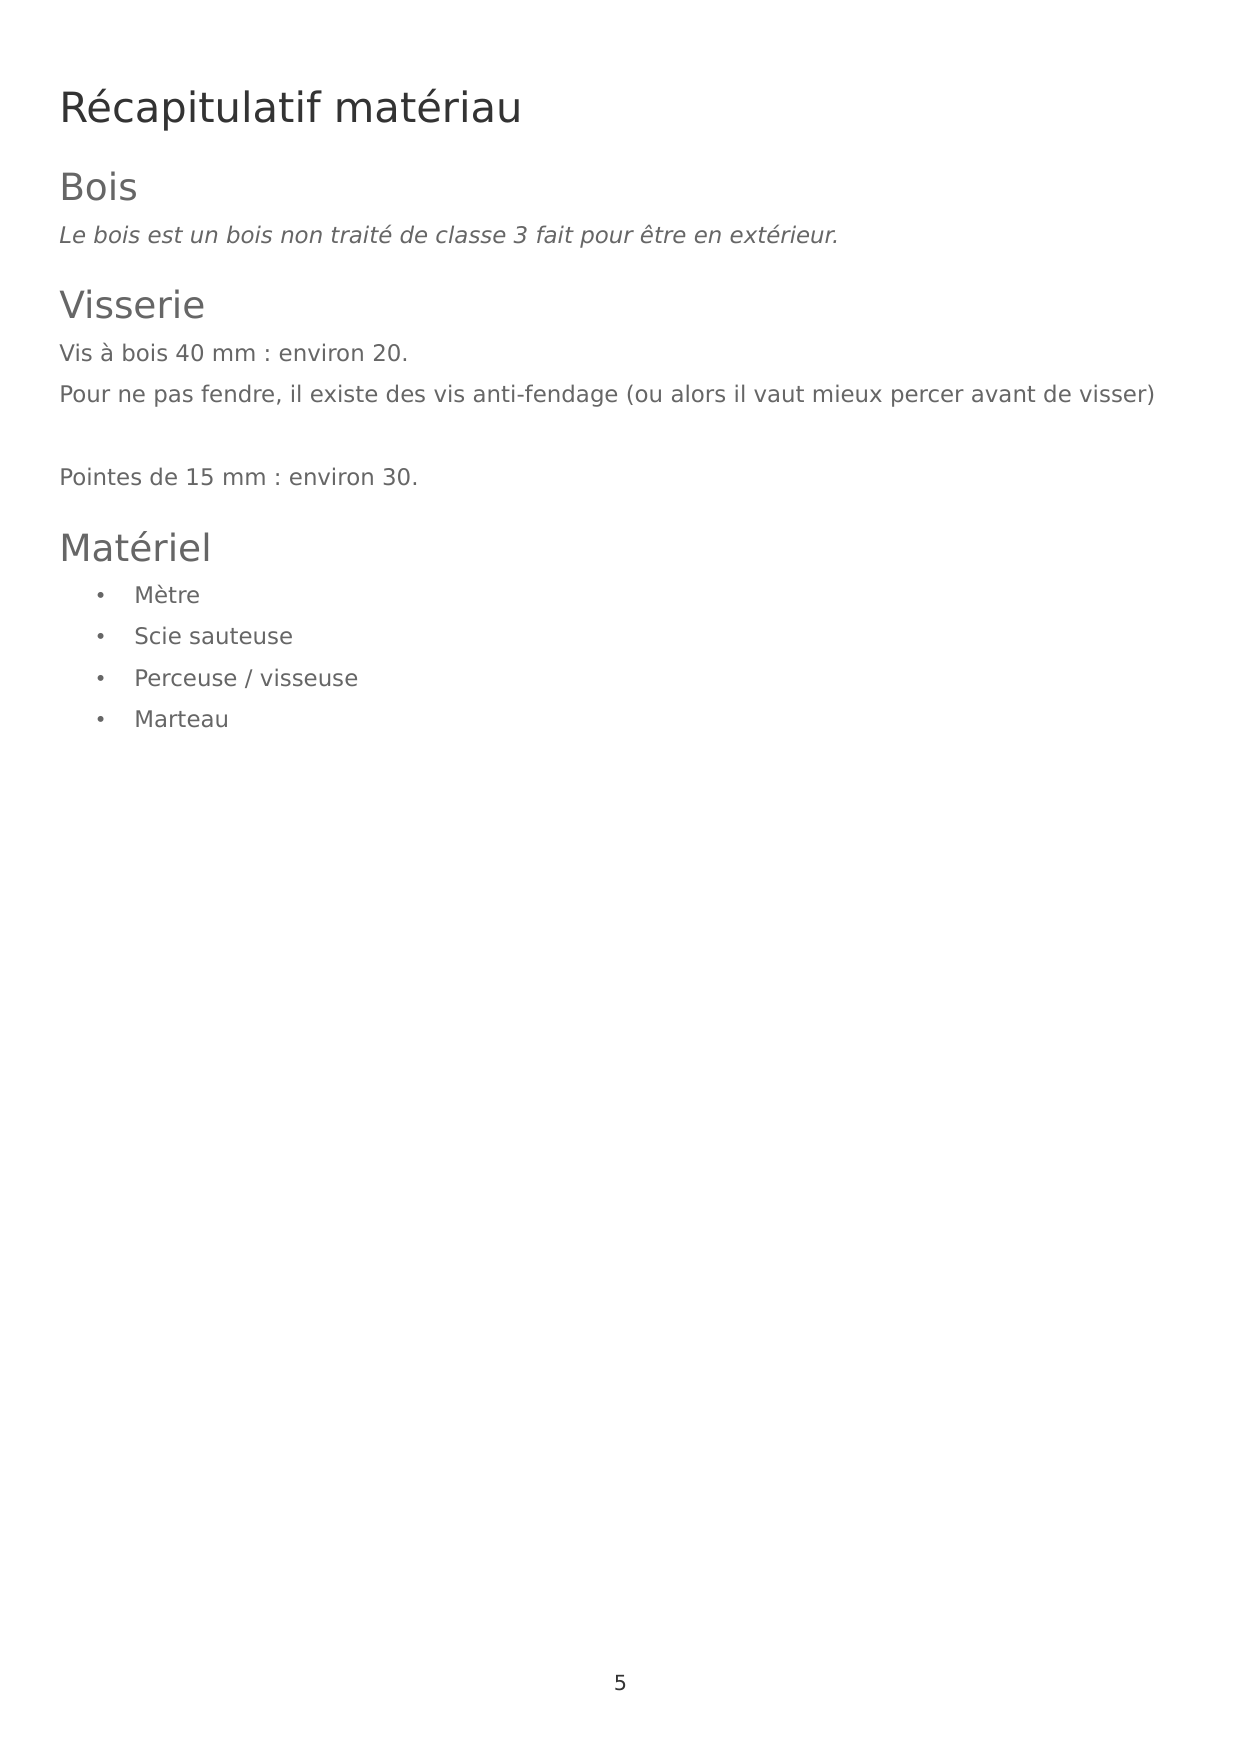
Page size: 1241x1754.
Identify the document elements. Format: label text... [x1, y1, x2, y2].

text Pointes de 15 mm : environ 30. [59, 464, 1181, 491]
list Mètre [97, 582, 1181, 609]
subtitle Récapitulatif matériau [59, 84, 1181, 133]
text Vis à bois 40 mm : environ 20. [59, 340, 1181, 367]
subtitle Visserie [59, 284, 1181, 328]
text Le bois est un bois non traité de classe 3 fait pour être en extérieur. [59, 222, 1181, 249]
list Perceuse / visseuse [97, 665, 1181, 691]
subtitle Bois [59, 166, 1181, 209]
text Pour ne pas fendre, il existe des vis anti-fendage (ou alors il vaut mieux percer avant de visser) [59, 382, 1181, 408]
subtitle Matériel [59, 526, 1181, 570]
list Marteau [97, 706, 1181, 733]
list Scie sauteuse [97, 623, 1181, 650]
